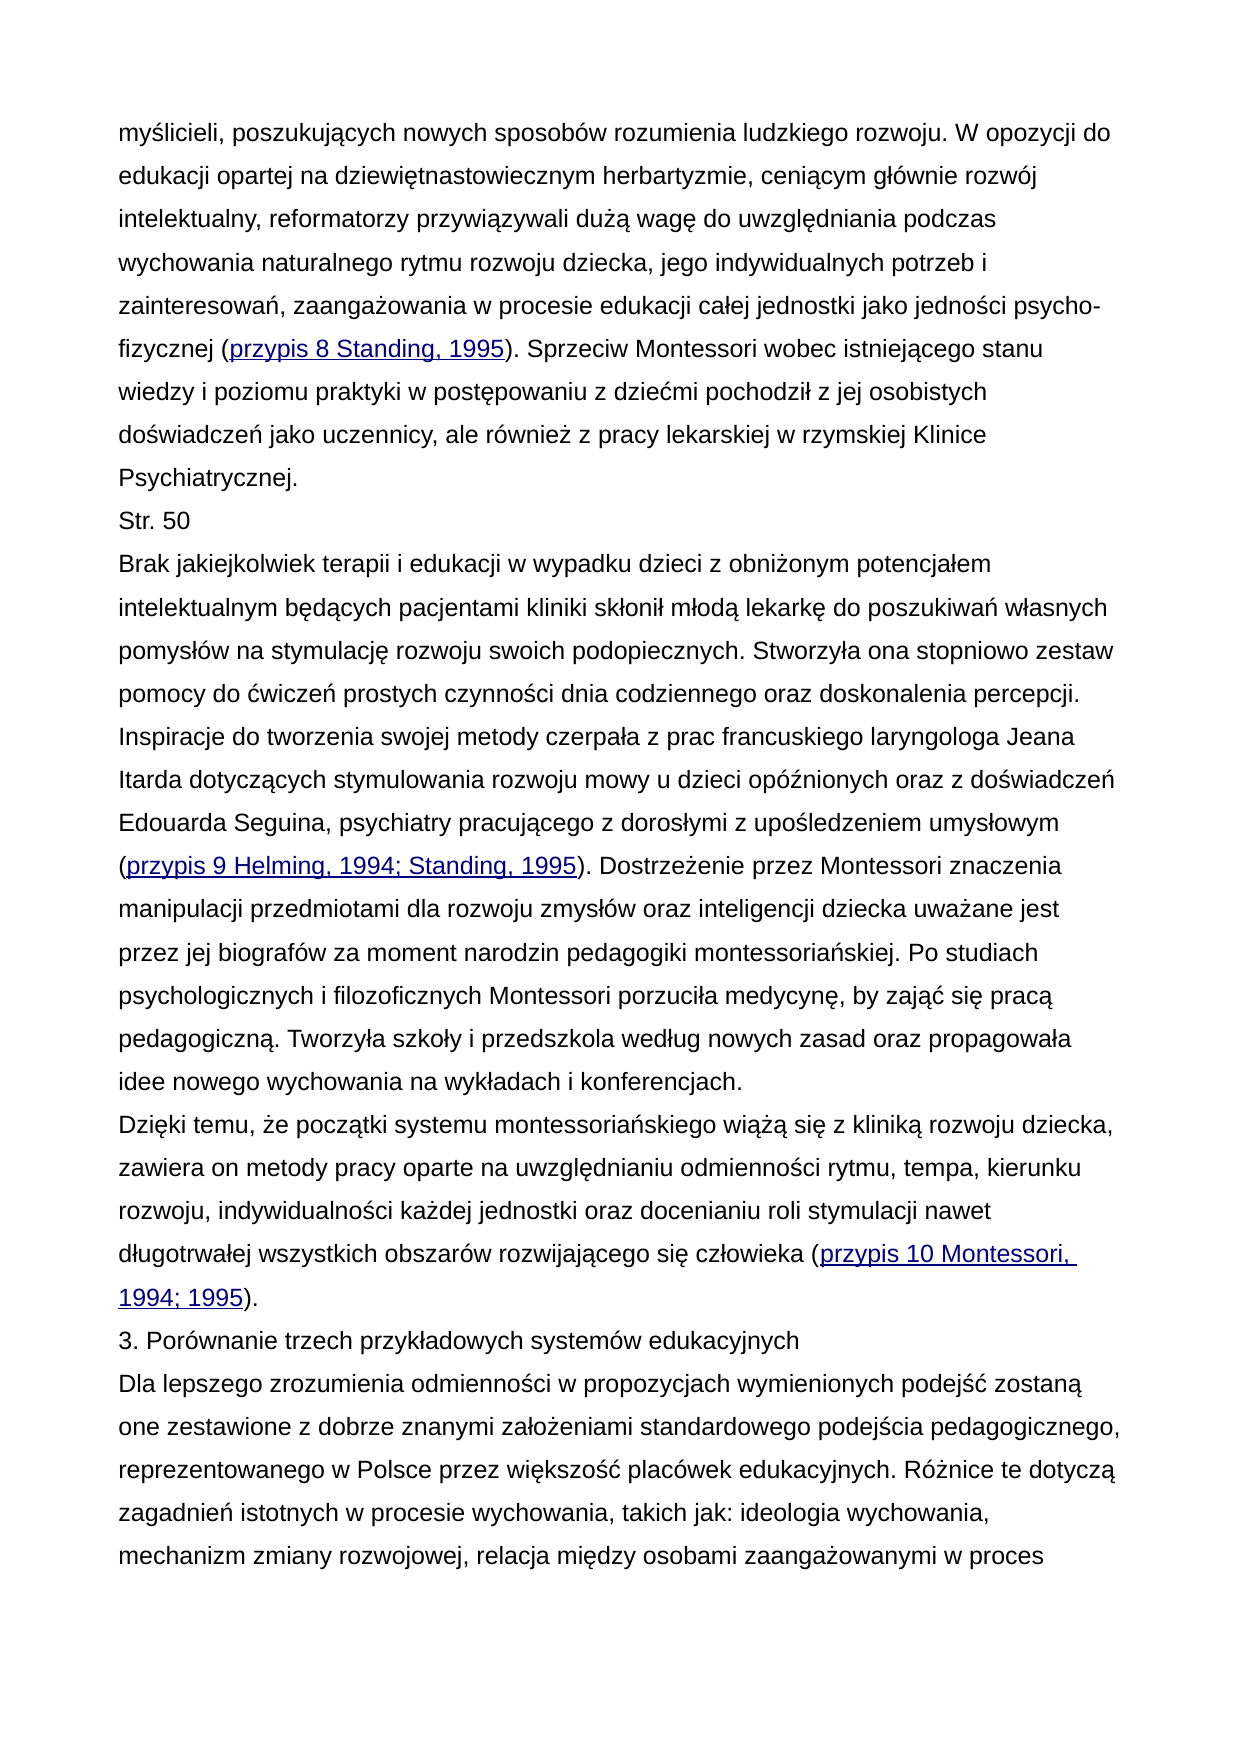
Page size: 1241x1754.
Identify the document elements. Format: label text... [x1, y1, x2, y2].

text Dzięki temu, że początki systemu montessoriańskiego wiążą się z kliniką rozwoju dziecka, zawiera on metody pracy oparte na uwzględnianiu odmienności rytmu, tempa, kierunku rozwoju, indywidualności każdej jednostki oraz docenianiu roli stymulacji nawet długotrwałej wszystkich obszarów rozwijającego się człowieka (przypis 10 Montessori, 1994; 1995). [118, 1110, 1122, 1311]
text myślicieli, poszukujących nowych sposobów rozumienia ludzkiego rozwoju. W opozycji do edukacji opartej na dziewiętnastowiecznym herbartyzmie, ceniącym głównie rozwój intelektualny, reformatorzy przywiązywali dużą wagę do uwzględniania podczas wychowania naturalnego rytmu rozwoju dziecka, jego indywidualnych potrzeb i zainteresowań, zaangażowania w procesie edukacji całej jednostki jako jedności psycho-fizycznej (przypis 8 Standing, 1995). Sprzeciw Montessori wobec istniejącego stanu wiedzy i poziomu praktyki w postępowaniu z dziećmi pochodził z jej osobistych doświadczeń jako uczennicy, ale również z pracy lekarskiej w rzymskiej Klinice Psychiatrycznej. [118, 118, 1122, 492]
text Dla lepszego zrozumienia odmienności w propozycjach wymienionych podejść zostaną one zestawione z dobrze znanymi założeniami standardowego podejścia pedagogicznego, reprezentowanego w Polsce przez większość placówek edukacyjnych. Różnice te dotyczą zagadnień istotnych w procesie wychowania, takich jak: ideologia wychowania, mechanizm zmiany rozwojowej, relacja między osobami zaangażowanymi w proces [118, 1369, 1122, 1570]
subtitle 3. Porównanie trzech przykładowych systemów edukacyjnych [118, 1326, 1122, 1354]
text Str. 50 [118, 506, 1122, 535]
text Brak jakiejkolwiek terapii i edukacji w wypadku dzieci z obniżonym potencjałem intelektualnym będących pacjentami kliniki skłonił młodą lekarkę do poszukiwań własnych pomysłów na stymulację rozwoju swoich podopiecznych. Stworzyła ona stopniowo zestaw pomocy do ćwiczeń prostych czynności dnia codziennego oraz doskonalenia percepcji. Inspiracje do tworzenia swojej metody czerpała z prac francuskiego laryngologa Jeana Itarda dotyczących stymulowania rozwoju mowy u dzieci opóźnionych oraz z doświadczeń Edouarda Seguina, psychiatry pracującego z dorosłymi z upośledzeniem umysłowym (przypis 9 Helming, 1994; Standing, 1995). Dostrzeżenie przez Montessori znaczenia manipulacji przedmiotami dla rozwoju zmysłów oraz inteligencji dziecka uważane jest przez jej biografów za moment narodzin pedagogiki montessoriańskiej. Po studiach psychologicznych i filozoficznych Montessori porzuciła medycynę, by zająć się pracą pedagogiczną. Tworzyła szkoły i przedszkola według nowych zasad oraz propagowała idee nowego wychowania na wykładach i konferencjach. [118, 549, 1122, 1096]
